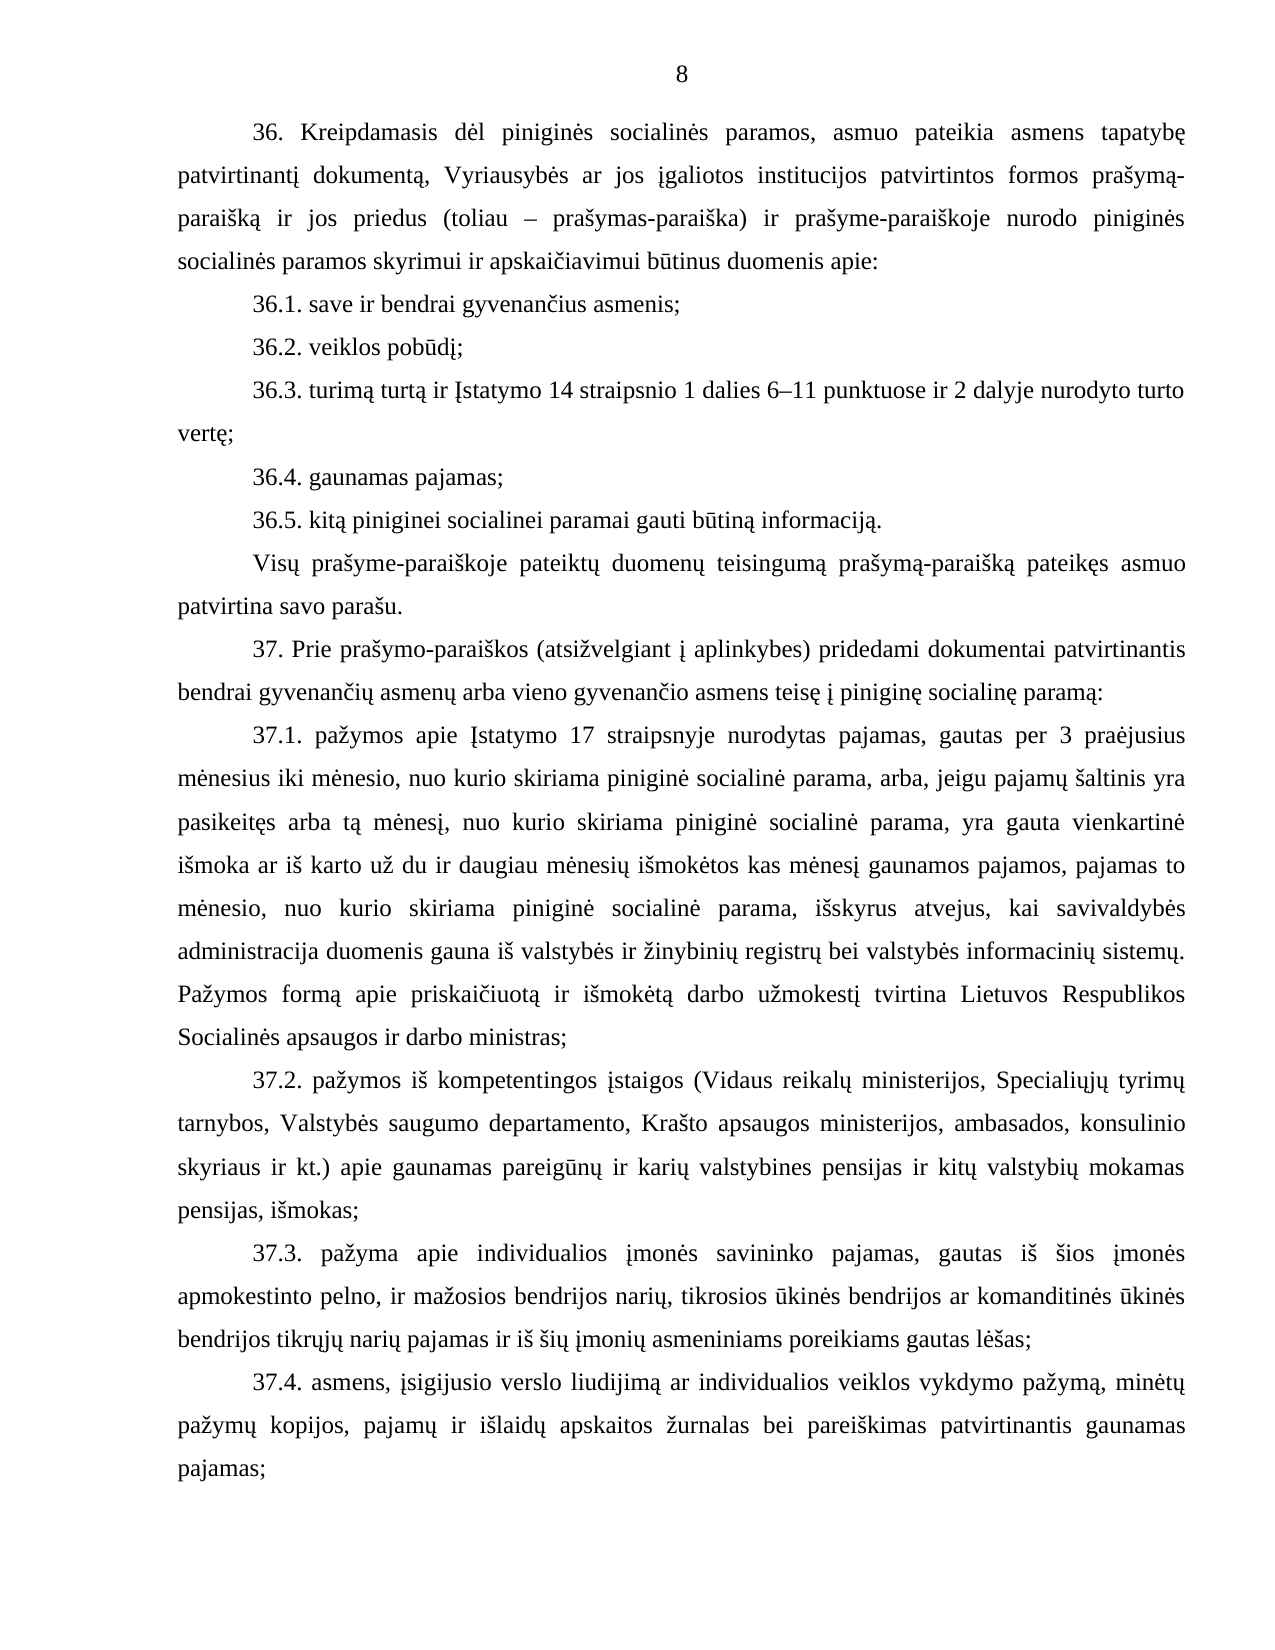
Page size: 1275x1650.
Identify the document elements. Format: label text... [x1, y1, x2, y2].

text 36.5. kitą piniginei socialinei paramai gauti būtiną informaciją. [177, 505, 1186, 533]
text 36.2. veiklos pobūdį; [177, 332, 1186, 361]
text Visų prašyme-paraiškoje pateiktų duomenų teisingumą prašymą-paraišką pateikęs asmuo patvirtina savo parašu. [177, 548, 1186, 620]
text 37.2. pažymos iš kompetentingos įstaigos (Vidaus reikalų ministerijos, Specialiųjų tyrimų tarnybos, Valstybės saugumo departamento, Krašto apsaugos ministerijos, ambasados, konsulinio skyriaus ir kt.) apie gaunamas pareigūnų ir karių valstybines pensijas ir kitų valstybių mokamas pensijas, išmokas; [177, 1065, 1186, 1223]
text 36.3. turimą turtą ir Įstatymo 14 straipsnio 1 dalies 6–11 punktuose ir 2 dalyje nurodyto turto vertę; [177, 375, 1186, 447]
text 36. Kreipdamasis dėl piniginės socialinės paramos, asmuo pateikia asmens tapatybę patvirtinantį dokumentą, Vyriausybės ar jos įgaliotos institucijos patvirtintos formos prašymą-paraišką ir jos priedus (toliau – prašymas-paraiška) ir prašyme-paraiškoje nurodo piniginės socialinės paramos skyrimui ir apskaičiavimui būtinus duomenis apie: [177, 117, 1186, 275]
text 37. Prie prašymo-paraiškos (atsižvelgiant į aplinkybes) pridedami dokumentai patvirtinantis bendrai gyvenančių asmenų arba vieno gyvenančio asmens teisę į piniginę socialinę paramą: [177, 634, 1186, 706]
text 37.4. asmens, įsigijusio verslo liudijimą ar individualios veiklos vykdymo pažymą, minėtų pažymų kopijos, pajamų ir išlaidų apskaitos žurnalas bei pareiškimas patvirtinantis gaunamas pajamas; [177, 1367, 1186, 1482]
text 37.3. pažyma apie individualios įmonės savininko pajamas, gautas iš šios įmonės apmokestinto pelno, ir mažosios bendrijos narių, tikrosios ūkinės bendrijos ar komanditinės ūkinės bendrijos tikrųjų narių pajamas ir iš šių įmonių asmeniniams poreikiams gautas lėšas; [177, 1238, 1186, 1353]
text 37.1. pažymos apie Įstatymo 17 straipsnyje nurodytas pajamas, gautas per 3 praėjusius mėnesius iki mėnesio, nuo kurio skiriama piniginė socialinė parama, arba, jeigu pajamų šaltinis yra pasikeitęs arba tą mėnesį, nuo kurio skiriama piniginė socialinė parama, yra gauta vienkartinė išmoka ar iš karto už du ir daugiau mėnesių išmokėtos kas mėnesį gaunamos pajamos, pajamas to mėnesio, nuo kurio skiriama piniginė socialinė parama, išskyrus atvejus, kai savivaldybės administracija duomenis gauna iš valstybės ir žinybinių registrų bei valstybės informacinių sistemų. Pažymos formą apie priskaičiuotą ir išmokėtą darbo užmokestį tvirtina Lietuvos Respublikos Socialinės apsaugos ir darbo ministras; [177, 720, 1186, 1051]
text 36.4. gaunamas pajamas; [177, 462, 1186, 490]
text 36.1. save ir bendrai gyvenančius asmenis; [177, 289, 1186, 318]
